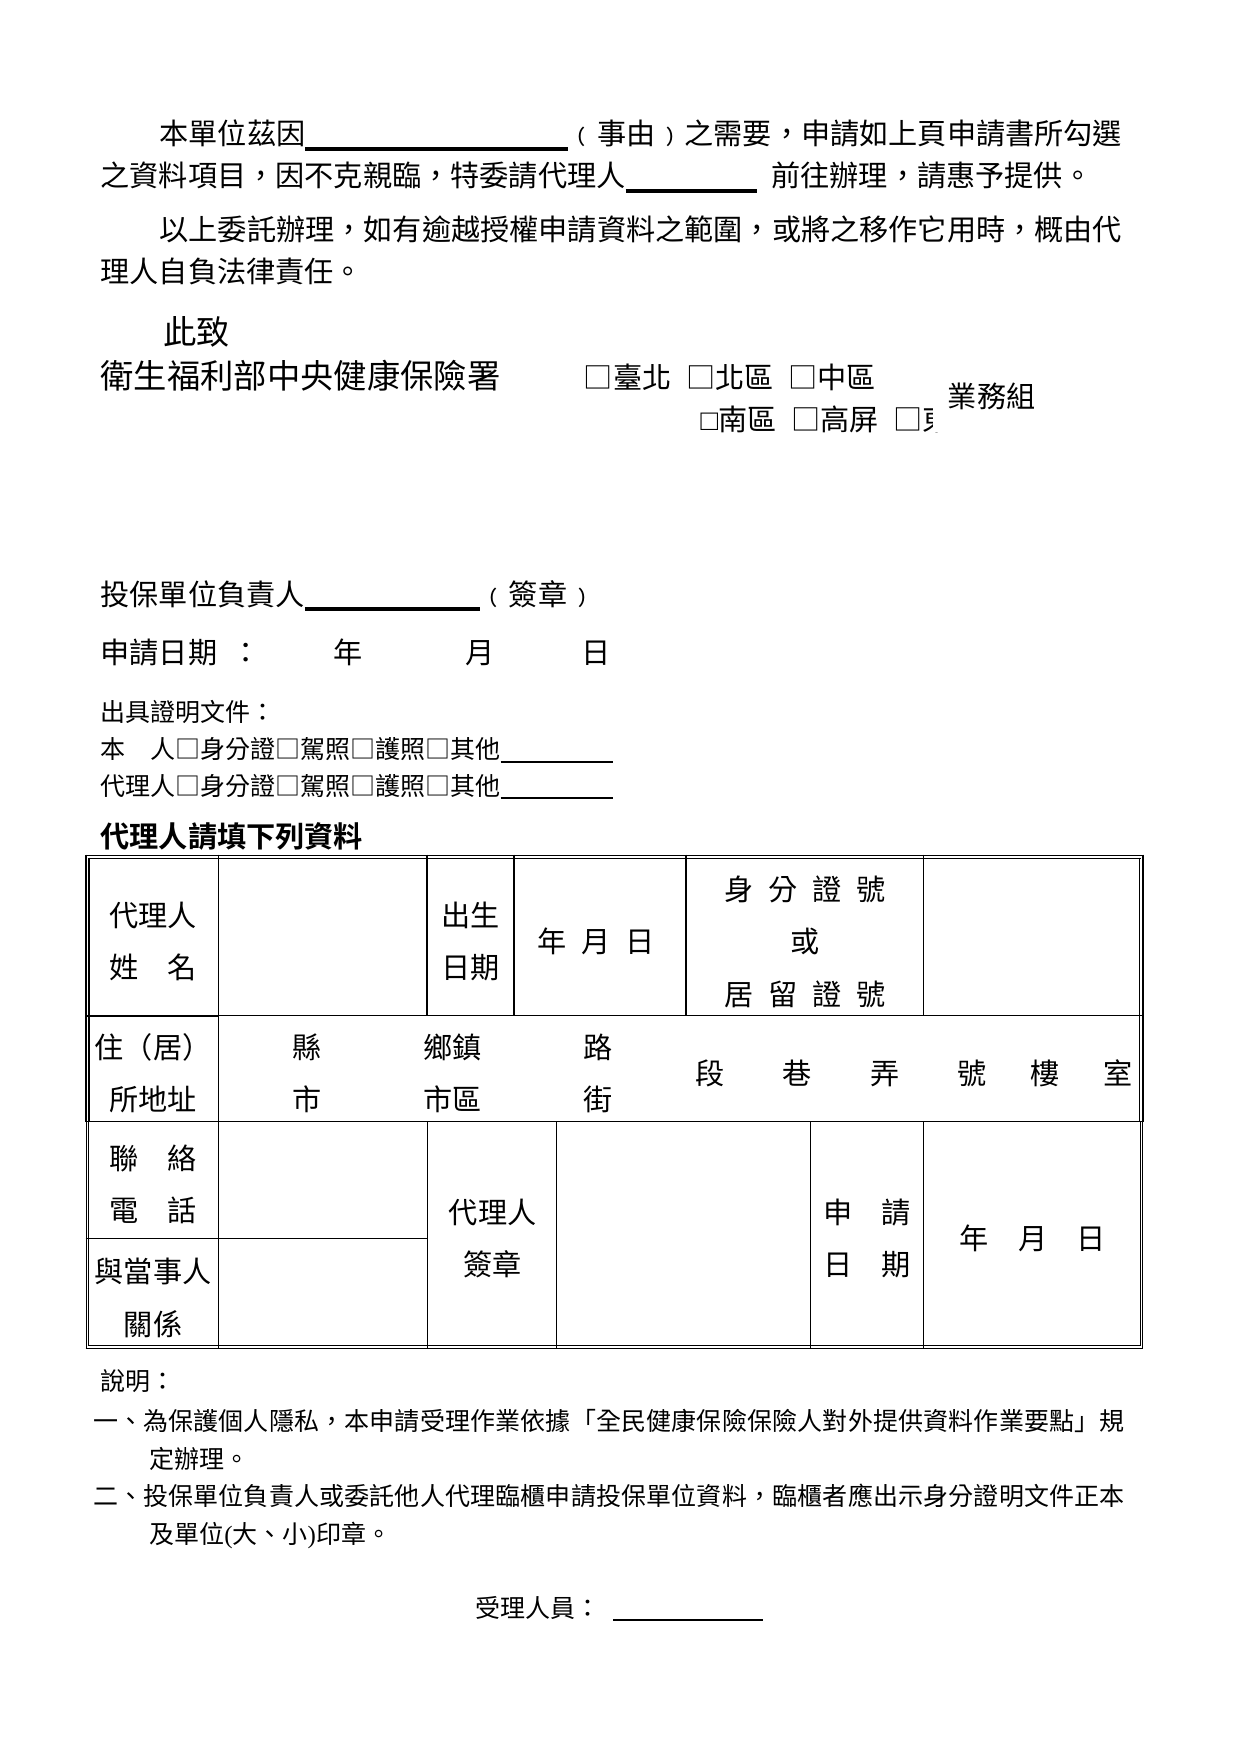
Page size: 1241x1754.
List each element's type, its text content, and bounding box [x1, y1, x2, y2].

text 衛生福利部中央健康保險署 □臺北 □北區 □中區 [100, 355, 1128, 432]
table_header 代理人 姓 名 [90, 859, 218, 1015]
table_cell 與當事人 關係 [89, 1239, 218, 1345]
text 受理人員： [100, 1588, 1128, 1624]
table_cell [219, 1239, 427, 1345]
text 出具證明文件： [100, 688, 1128, 730]
table_header 出生 日期 [428, 859, 513, 1015]
table_header 年 月 日 [515, 859, 685, 1015]
table_cell 申 請 日 期 [811, 1122, 923, 1345]
table_cell 住（居） 所地址 [90, 1017, 218, 1121]
table_header 身 分 證 號 或 居 留 證 號 [687, 859, 923, 1015]
table_cell 聯 絡 電 話 [89, 1122, 218, 1238]
text 投保單位負責人 ﹙簽章﹚ [100, 572, 1128, 613]
table_cell 代理人 簽章 [428, 1122, 556, 1345]
table_header [219, 859, 426, 1015]
list 為保護個人隱私，本申請受理作業依據「全民健康保險保險人對外提供資料作業要點」規定辦理。 [93, 1401, 1128, 1476]
table_cell 縣 鄉鎮 路 市 市區 街 [219, 1016, 686, 1121]
text 代理人□身分證□駕照□護照□其他 [100, 766, 1128, 802]
text 此致 [100, 303, 1128, 355]
table_cell 年 月 日 [924, 1122, 1140, 1345]
text 代理人請填下列資料 [100, 821, 1128, 854]
table_cell [219, 1122, 427, 1238]
text 業務組 [948, 374, 1042, 416]
text 以上委託辦理，如有逾越授權申請資料之範圍，或將之移作它用時，概由代理人自負法律責任。 [100, 207, 1128, 290]
text 本單位茲因 ﹙事由﹚之需要，申請如上頁申請書所勾選之資料項目，因不克親臨，特委請代理人 前往辦理，請惠予提供。 [100, 111, 1128, 194]
table_cell [557, 1122, 810, 1345]
table_cell 段 巷 弄 號 樓 室 [686, 1016, 1139, 1121]
text 申請日期 ： 年 月 日 [100, 630, 1128, 672]
text □南區 □高屏 □東區 [100, 397, 1128, 438]
list 投保單位負責人或委託他人代理臨櫃申請投保單位資料，臨櫃者應出示身分證明文件正本及單位(大、小)印章。 [93, 1476, 1128, 1551]
text 本 人□身分證□駕照□護照□其他 [100, 730, 1128, 766]
table_header [924, 859, 1139, 1015]
text 說明： [100, 1349, 1128, 1401]
